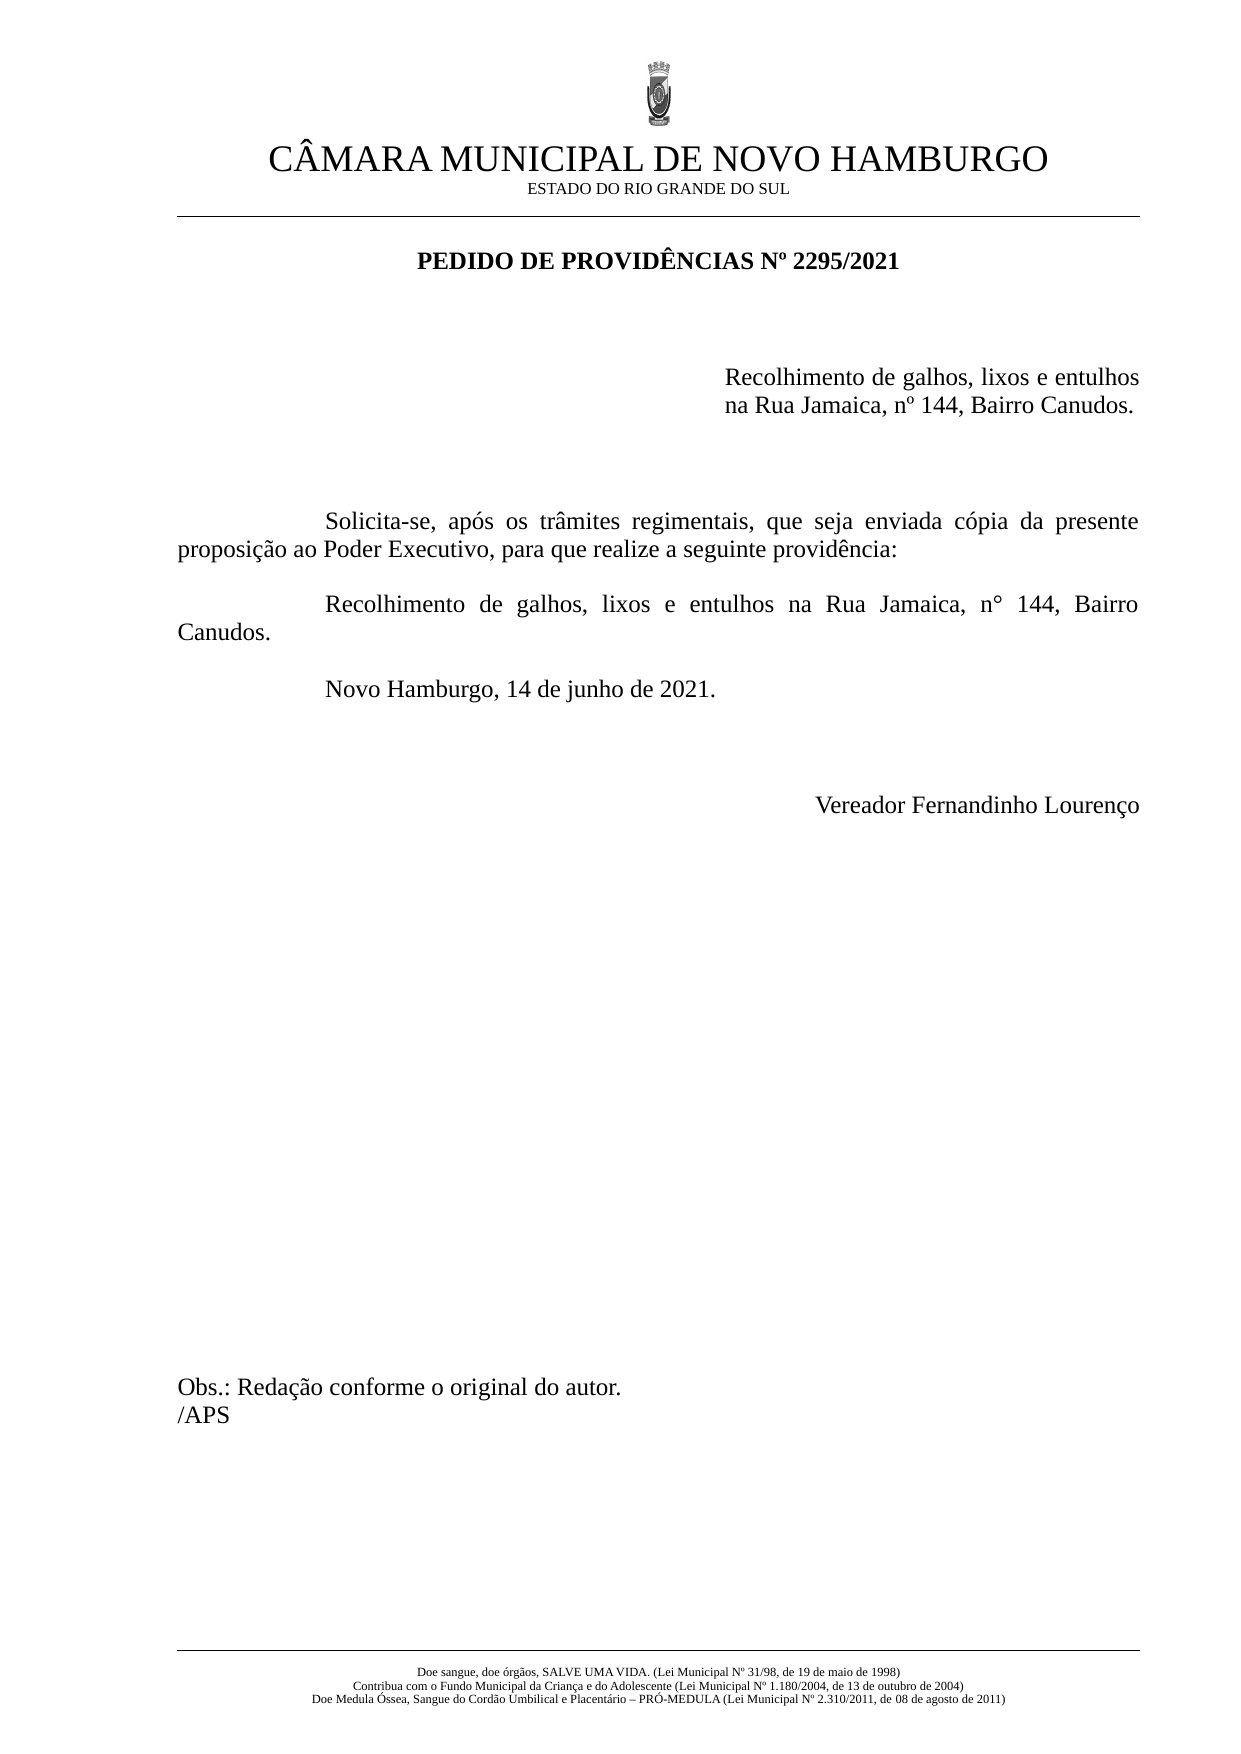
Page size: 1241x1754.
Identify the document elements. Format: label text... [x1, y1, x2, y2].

text PEDIDO DE PROVIDÊNCIAS Nº 2295/2021 [177, 247, 1140, 274]
text Solicita-se, após os trâmites regimentais, que seja enviada cópia da presente proposição ao Poder Executivo, para que realize a seguinte providência: [177, 507, 1140, 562]
list Recolhimento de galhos, lixos e entulhos na Rua Jamaica, nº 144, Bairro Canudos. [687, 363, 1140, 418]
text Obs.: Redação conforme o original do autor. [177, 1373, 1140, 1401]
list Recolhimento de galhos, lixos e entulhos na Rua Jamaica, n° 144, Bairro Canudos. [177, 590, 1140, 646]
text Novo Hamburgo, 14 de junho de 2021. [177, 675, 1140, 703]
text /APS [177, 1401, 1140, 1428]
text Vereador Fernandinho Lourenço [649, 791, 1140, 819]
